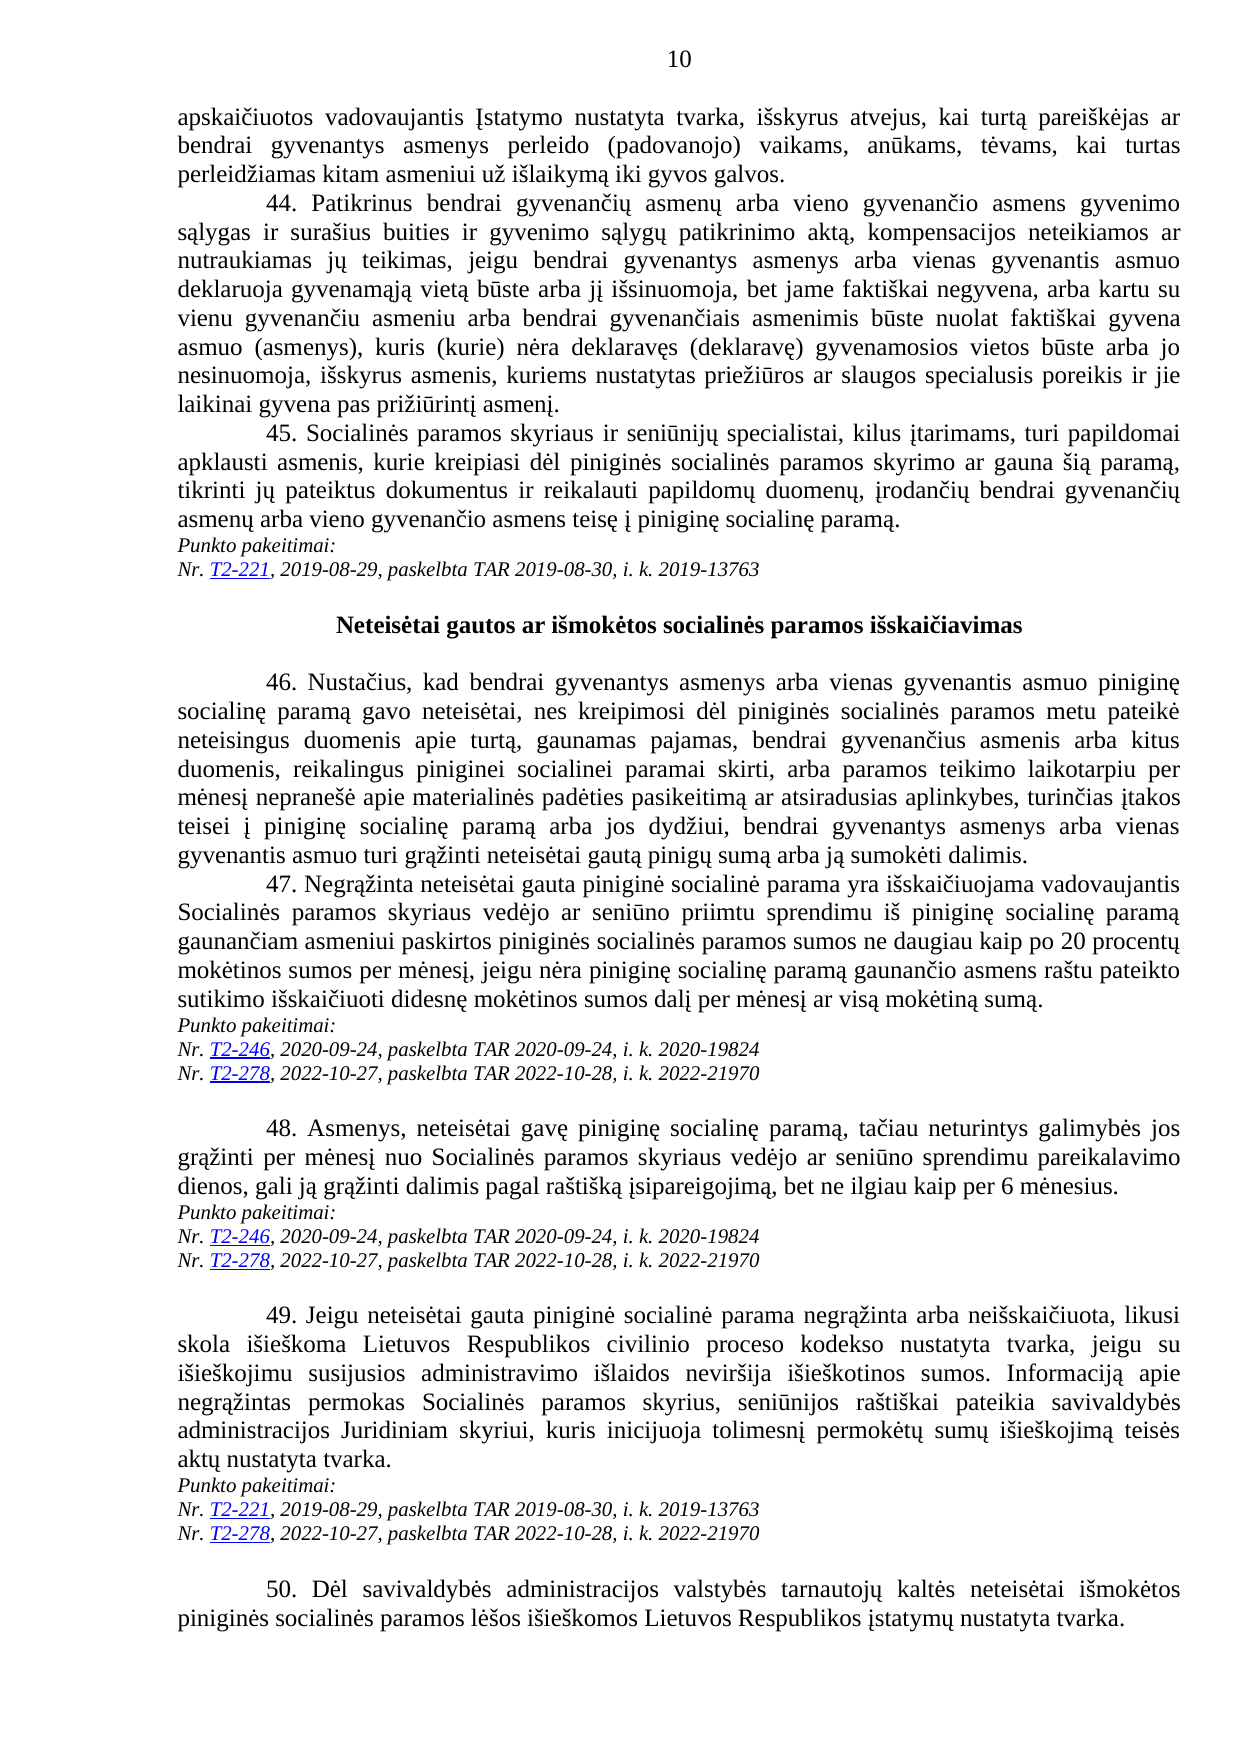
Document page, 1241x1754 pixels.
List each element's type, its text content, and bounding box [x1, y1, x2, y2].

text 50. Dėl savivaldybės administracijos valstybės tarnautojų kaltės neteisėtai išmokėtos piniginės socialinės paramos lėšos išieškomos Lietuvos Respublikos įstatymų nustatyta tvarka. [177, 1574, 1181, 1632]
text Nr. T2-221, 2019-08-29, paskelbta TAR 2019-08-30, i. k. 2019-13763 [177, 557, 1181, 581]
text Punkto pakeitimai: [177, 1200, 1181, 1224]
text Nr. T2-278, 2022-10-27, paskelbta TAR 2022-10-28, i. k. 2022-21970 [177, 1521, 1181, 1545]
text Punkto pakeitimai: [177, 533, 1181, 557]
text 44. Patikrinus bendrai gyvenančių asmenų arba vieno gyvenančio asmens gyvenimo sąlygas ir surašius buities ir gyvenimo sąlygų patikrinimo aktą, kompensacijos neteikiamos ar nutraukiamas jų teikimas, jeigu bendrai gyvenantys asmenys arba vienas gyvenantis asmuo deklaruoja gyvenamąją vietą būste arba jį išsinuomoja, bet jame faktiškai negyvena, arba kartu su vienu gyvenančiu asmeniu arba bendrai gyvenančiais asmenimis būste nuolat faktiškai gyvena asmuo (asmenys), kuris (kurie) nėra deklaravęs (deklaravę) gyvenamosios vietos būste arba jo nesinuomoja, išskyrus asmenis, kuriems nustatytas priežiūros ar slaugos specialusis poreikis ir jie laikinai gyvena pas prižiūrintį asmenį. [177, 188, 1181, 418]
text 46. Nustačius, kad bendrai gyvenantys asmenys arba vienas gyvenantis asmuo piniginę socialinę paramą gavo neteisėtai, nes kreipimosi dėl piniginės socialinės paramos metu pateikė neteisingus duomenis apie turtą, gaunamas pajamas, bendrai gyvenančius asmenis arba kitus duomenis, reikalingus piniginei socialinei paramai skirti, arba paramos teikimo laikotarpiu per mėnesį nepranešė apie materialinės padėties pasikeitimą ar atsiradusias aplinkybes, turinčias įtakos teisei į piniginę socialinę paramą arba jos dydžiui, bendrai gyvenantys asmenys arba vienas gyvenantis asmuo turi grąžinti neteisėtai gautą pinigų sumą arba ją sumokėti dalimis. [177, 667, 1181, 869]
text Punkto pakeitimai: [177, 1473, 1181, 1497]
text Punkto pakeitimai: [177, 1012, 1181, 1037]
text Nr. T2-278, 2022-10-27, paskelbta TAR 2022-10-28, i. k. 2022-21970 [177, 1248, 1181, 1272]
text Nr. T2-221, 2019-08-29, paskelbta TAR 2019-08-30, i. k. 2019-13763 [177, 1497, 1181, 1521]
text 48. Asmenys, neteisėtai gavę piniginę socialinę paramą, tačiau neturintys galimybės jos grąžinti per mėnesį nuo Socialinės paramos skyriaus vedėjo ar seniūno sprendimu pareikalavimo dienos, gali ją grąžinti dalimis pagal raštišką įsipareigojimą, bet ne ilgiau kaip per 6 mėnesius. [177, 1113, 1181, 1200]
text apskaičiuotos vadovaujantis Įstatymo nustatyta tvarka, išskyrus atvejus, kai turtą pareiškėjas ar bendrai gyvenantys asmenys perleido (padovanojo) vaikams, anūkams, tėvams, kai turtas perleidžiamas kitam asmeniui už išlaikymą iki gyvos galvos. [177, 102, 1181, 188]
text 47. Negrąžinta neteisėtai gauta piniginė socialinė parama yra išskaičiuojama vadovaujantis Socialinės paramos skyriaus vedėjo ar seniūno priimtu sprendimu iš piniginę socialinę paramą gaunančiam asmeniui paskirtos piniginės socialinės paramos sumos ne daugiau kaip po 20 procentų mokėtinos sumos per mėnesį, jeigu nėra piniginę socialinę paramą gaunančio asmens raštu pateikto sutikimo išskaičiuoti didesnę mokėtinos sumos dalį per mėnesį ar visą mokėtiną sumą. [177, 869, 1181, 1012]
text Neteisėtai gautos ar išmokėtos socialinės paramos išskaičiavimas [177, 610, 1181, 639]
text Nr. T2-278, 2022-10-27, paskelbta TAR 2022-10-28, i. k. 2022-21970 [177, 1061, 1181, 1085]
text Nr. T2-246, 2020-09-24, paskelbta TAR 2020-09-24, i. k. 2020-19824 [177, 1224, 1181, 1248]
text 45. Socialinės paramos skyriaus ir seniūnijų specialistai, kilus įtarimams, turi papildomai apklausti asmenis, kurie kreipiasi dėl piniginės socialinės paramos skyrimo ar gauna šią paramą, tikrinti jų pateiktus dokumentus ir reikalauti papildomų duomenų, įrodančių bendrai gyvenančių asmenų arba vieno gyvenančio asmens teisę į piniginę socialinę paramą. [177, 418, 1181, 533]
text Nr. T2-246, 2020-09-24, paskelbta TAR 2020-09-24, i. k. 2020-19824 [177, 1037, 1181, 1061]
text 49. Jeigu neteisėtai gauta piniginė socialinė parama negrąžinta arba neišskaičiuota, likusi skola išieškoma Lietuvos Respublikos civilinio proceso kodekso nustatyta tvarka, jeigu su išieškojimu susijusios administravimo išlaidos neviršija išieškotinos sumos. Informaciją apie negrąžintas permokas Socialinės paramos skyrius, seniūnijos raštiškai pateikia savivaldybės administracijos Juridiniam skyriui, kuris inicijuoja tolimesnį permokėtų sumų išieškojimą teisės aktų nustatyta tvarka. [177, 1301, 1181, 1473]
